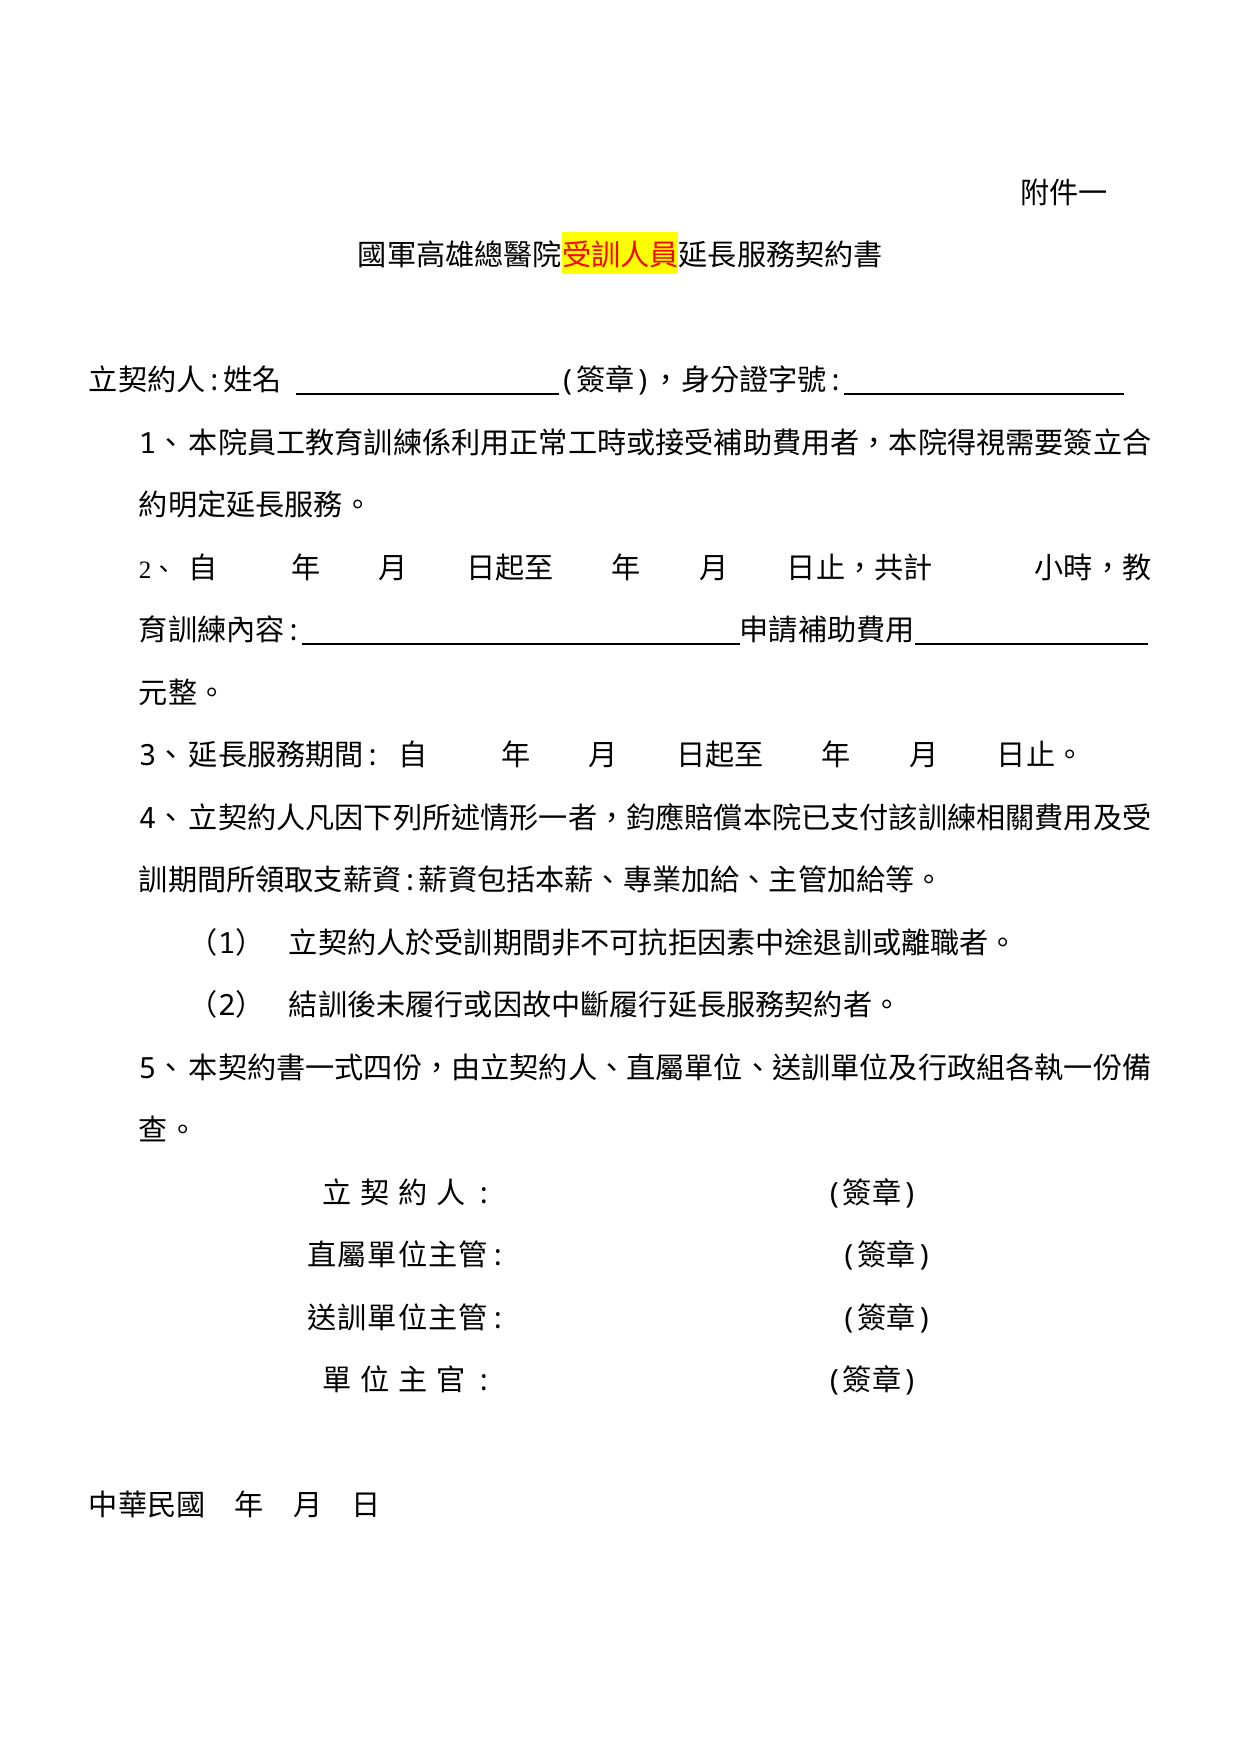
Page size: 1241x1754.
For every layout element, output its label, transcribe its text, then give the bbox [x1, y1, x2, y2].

list 自 年 月 日起至 年 月 日止，共計 小時，教育訓練內容: 申請補助費用 元整。 [139, 524, 1152, 711]
list 立契約人於受訓期間非不可抗拒因素中途退訓或離職者。 [189, 899, 1152, 961]
list 本院員工教育訓練係利用正常工時或接受補助費用者，本院得視需要簽立合約明定延長服務。 [139, 399, 1152, 524]
text 附件一 [89, 149, 1107, 211]
text 單位主官: (簽章) [89, 1336, 1152, 1399]
list 延長服務期間: 自 年 月 日起至 年 月 日止。 [139, 711, 1152, 774]
text 送訓單位主管: (簽章) [89, 1274, 1152, 1336]
text 立契約人: (簽章) [89, 1149, 1152, 1211]
list 結訓後未履行或因故中斷履行延長服務契約者。 [189, 961, 1152, 1024]
text 立契約人:姓名 (簽章)，身分證字號: [89, 336, 1152, 399]
list 立契約人凡因下列所述情形一者，鈞應賠償本院已支付該訓練相關費用及受訓期間所領取支薪資:薪資包括本薪、專業加給、主管加給等。 [139, 774, 1152, 899]
text 直屬單位主管: (簽章) [89, 1211, 1152, 1274]
text 國軍高雄總醫院受訓人員延長服務契約書 [89, 211, 1152, 274]
text 中華民國 年 月 日 [89, 1461, 1152, 1524]
list 本契約書一式四份，由立契約人、直屬單位、送訓單位及行政組各執一份備查。 [139, 1024, 1152, 1149]
